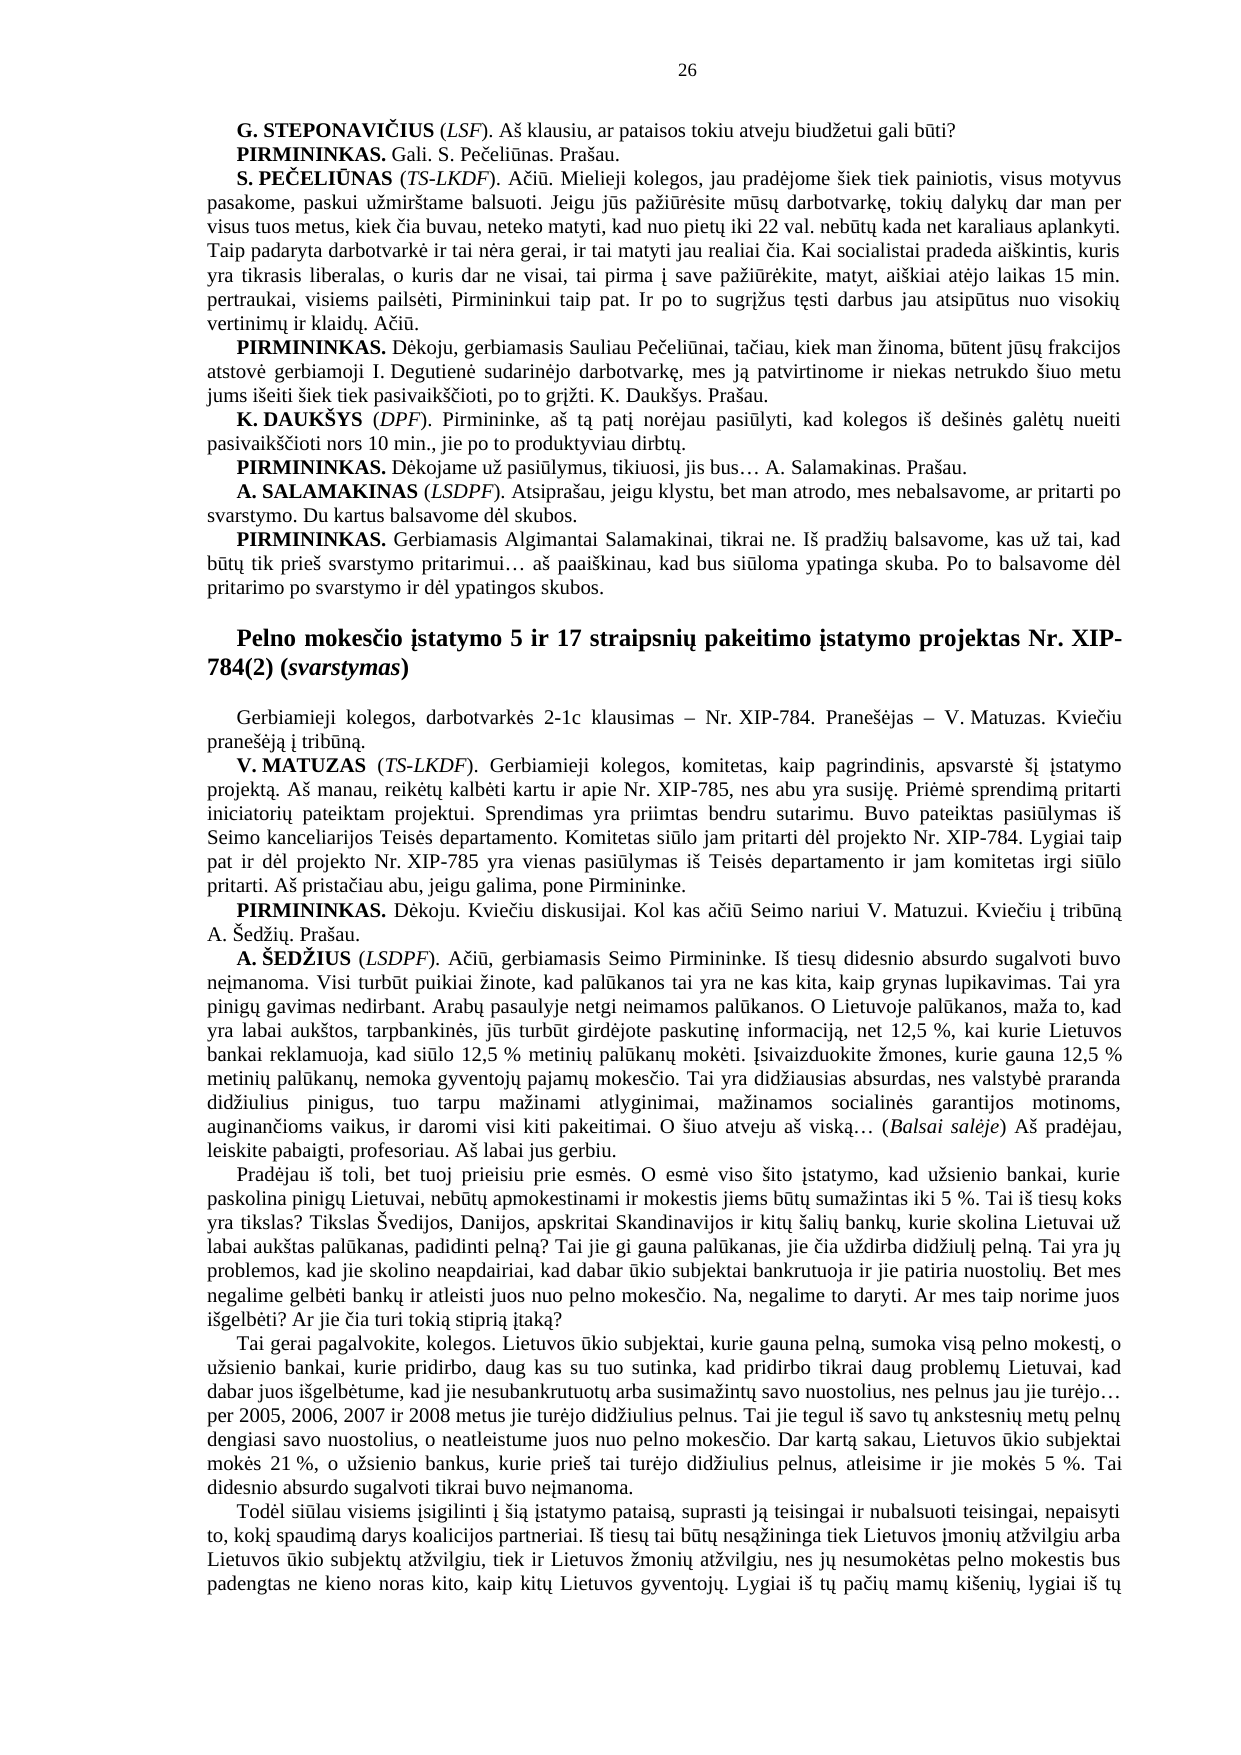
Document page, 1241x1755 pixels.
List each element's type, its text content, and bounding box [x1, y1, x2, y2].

text A. SALAMAKINAS (LSDPF). Atsiprašau, jeigu klystu, bet man atrodo, mes nebalsavome, ar pritarti po svarstymo. Du kartus balsavome dėl skubos. [207, 479, 1122, 527]
text K. DAUKŠYS (DPF). Pirmininke, aš tą patį norėjau pasiūlyti, kad kolegos iš dešinės galėtų nueiti pasivaikščioti nors 10 min., jie po to produktyviau dirbtų. [207, 407, 1122, 455]
text PIRMININKAS. Dėkojame už pasiūlymus, tikiuosi, jis bus… A. Salamakinas. Prašau. [207, 455, 1122, 479]
text A. ŠEDŽIUS (LSDPF). Ačiū, gerbiamasis Seimo Pirmininke. Iš tiesų didesnio absurdo sugalvoti buvo neįmanoma. Visi turbūt puikiai žinote, kad palūkanos tai yra ne kas kita, kaip grynas lupikavimas. Tai yra pinigų gavimas nedirbant. Arabų pasaulyje netgi neimamos palūkanos. O Lietuvoje palūkanos, maža to, kad yra labai aukštos, tarpbankinės, jūs turbūt girdėjote paskutinę informaciją, net 12,5 %, kai kurie Lietuvos bankai reklamuoja, kad siūlo 12,5 % metinių palūkanų mokėti. Įsivaizduokite žmones, kurie gauna 12,5 % metinių palūkanų, nemoka gyventojų pajamų mokesčio. Tai yra didžiausias absurdas, nes valstybė praranda didžiulius pinigus, tuo tarpu mažinami atlyginimai, mažinamos socialinės garantijos motinoms, auginančioms vaikus, ir daromi visi kiti pakeitimai. O šiuo atveju aš viską… (Balsai salėje) Aš pradėjau, leiskite pabaigti, profesoriau. Aš labai jus gerbiu. [207, 946, 1122, 1162]
text V. MATUZAS (TS-LKDF). Gerbiamieji kolegos, komitetas, kaip pagrindinis, apsvarstė šį įstatymo projektą. Aš manau, reikėtų kalbėti kartu ir apie Nr. XIP-785, nes abu yra susiję. Priėmė sprendimą pritarti iniciatorių pateiktam projektui. Sprendimas yra priimtas bendru sutarimu. Buvo pateiktas pasiūlymas iš Seimo kanceliarijos Teisės departamento. Komitetas siūlo jam pritarti dėl projekto Nr. XIP-784. Lygiai taip pat ir dėl projekto Nr. XIP-785 yra vienas pasiūlymas iš Teisės departamento ir jam komitetas irgi siūlo pritarti. Aš pristačiau abu, jeigu galima, pone Pirmininke. [207, 753, 1122, 897]
text Tai gerai pagalvokite, kolegos. Lietuvos ūkio subjektai, kurie gauna pelną, sumoka visą pelno mokestį, o užsienio bankai, kurie pridirbo, daug kas su tuo sutinka, kad pridirbo tikrai daug problemų Lietuvai, kad dabar juos išgelbėtume, kad jie nesubankrutuotų arba susimažintų savo nuostolius, nes pelnus jau jie turėjo… per 2005, 2006, 2007 ir 2008 metus jie turėjo didžiulius pelnus. Tai jie tegul iš savo tų ankstesnių metų pelnų dengiasi savo nuostolius, o neatleistume juos nuo pelno mokesčio. Dar kartą sakau, Lietuvos ūkio subjektai mokės 21 %, o užsienio bankus, kurie prieš tai turėjo didžiulius pelnus, atleisime ir jie mokės 5 %. Tai didesnio absurdo sugalvoti tikrai buvo neįmanoma. [207, 1331, 1122, 1499]
text Todėl siūlau visiems įsigilinti į šią įstatymo pataisą, suprasti ją teisingai ir nubalsuoti teisingai, nepaisyti to, kokį spaudimą darys koalicijos partneriai. Iš tiesų tai būtų nesąžininga tiek Lietuvos įmonių atžvilgiu arba Lietuvos ūkio subjektų atžvilgiu, tiek ir Lietuvos žmonių atžvilgiu, nes jų nesumokėtas pelno mokestis bus padengtas ne kieno noras kito, kaip kitų Lietuvos gyventojų. Lygiai iš tų pačių mamų kišenių, lygiai iš tų [207, 1499, 1122, 1595]
text Pradėjau iš toli, bet tuoj prieisiu prie esmės. O esmė viso šito įstatymo, kad užsienio bankai, kurie paskolina pinigų Lietuvai, nebūtų apmokestinami ir mokestis jiems būtų sumažintas iki 5 %. Tai iš tiesų koks yra tikslas? Tikslas Švedijos, Danijos, apskritai Skandinavijos ir kitų šalių bankų, kurie skolina Lietuvai už labai aukštas palūkanas, padidinti pelną? Tai jie gi gauna palūkanas, jie čia uždirba didžiulį pelną. Tai yra jų problemos, kad jie skolino neapdairiai, kad dabar ūkio subjektai bankrutuoja ir jie patiria nuostolių. Bet mes negalime gelbėti bankų ir atleisti juos nuo pelno mokesčio. Na, negalime to daryti. Ar mes taip norime juos išgelbėti? Ar jie čia turi tokią stiprią įtaką? [207, 1162, 1122, 1331]
text PIRMININKAS. Dėkoju, gerbiamasis Sauliau Pečeliūnai, tačiau, kiek man žinoma, būtent jūsų frakcijos atstovė gerbiamoji I. Degutienė sudarinėjo darbotvarkę, mes ją patvirtinome ir niekas netrukdo šiuo metu jums išeiti šiek tiek pasivaikščioti, po to grįžti. K. Daukšys. Prašau. [207, 335, 1122, 407]
text Pelno mokesčio įstatymo 5 ir 17 straipsnių pakeitimo įstatymo projektas Nr. XIP-784(2) (svarstymas) [207, 623, 1122, 681]
text PIRMININKAS. Dėkoju. Kviečiu diskusijai. Kol kas ačiū Seimo nariui V. Matuzui. Kviečiu į tribūną A. Šedžių. Prašau. [207, 897, 1122, 946]
text S. PEČELIŪNAS (TS-LKDF). Ačiū. Mielieji kolegos, jau pradėjome šiek tiek painiotis, visus motyvus pasakome, paskui užmirštame balsuoti. Jeigu jūs pažiūrėsite mūsų darbotvarkę, tokių dalykų dar man per visus tuos metus, kiek čia buvau, neteko matyti, kad nuo pietų iki 22 val. nebūtų kada net karaliaus aplankyti. Taip padaryta darbotvarkė ir tai nėra gerai, ir tai matyti jau realiai čia. Kai socialistai pradeda aiškintis, kuris yra tikrasis liberalas, o kuris dar ne visai, tai pirma į save pažiūrėkite, matyt, aiškiai atėjo laikas 15 min. pertraukai, visiems pailsėti, Pirmininkui taip pat. Ir po to sugrįžus tęsti darbus jau atsipūtus nuo visokių vertinimų ir klaidų. Ačiū. [207, 166, 1122, 335]
text Gerbiamieji kolegos, darbotvarkės 2-1c klausimas – Nr. XIP-784. Pranešėjas – V. Matuzas. Kviečiu pranešėją į tribūną. [207, 705, 1122, 753]
text PIRMININKAS. Gerbiamasis Algimantai Salamakinai, tikrai ne. Iš pradžių balsavome, kas už tai, kad būtų tik prieš svarstymo pritarimui… aš paaiškinau, kad bus siūloma ypatinga skuba. Po to balsavome dėl pritarimo po svarstymo ir dėl ypatingos skubos. [207, 527, 1122, 599]
text G. STEPONAVIČIUS (LSF). Aš klausiu, ar pataisos tokiu atveju biudžetui gali būti? [207, 118, 1122, 142]
text PIRMININKAS. Gali. S. Pečeliūnas. Prašau. [207, 142, 1122, 166]
